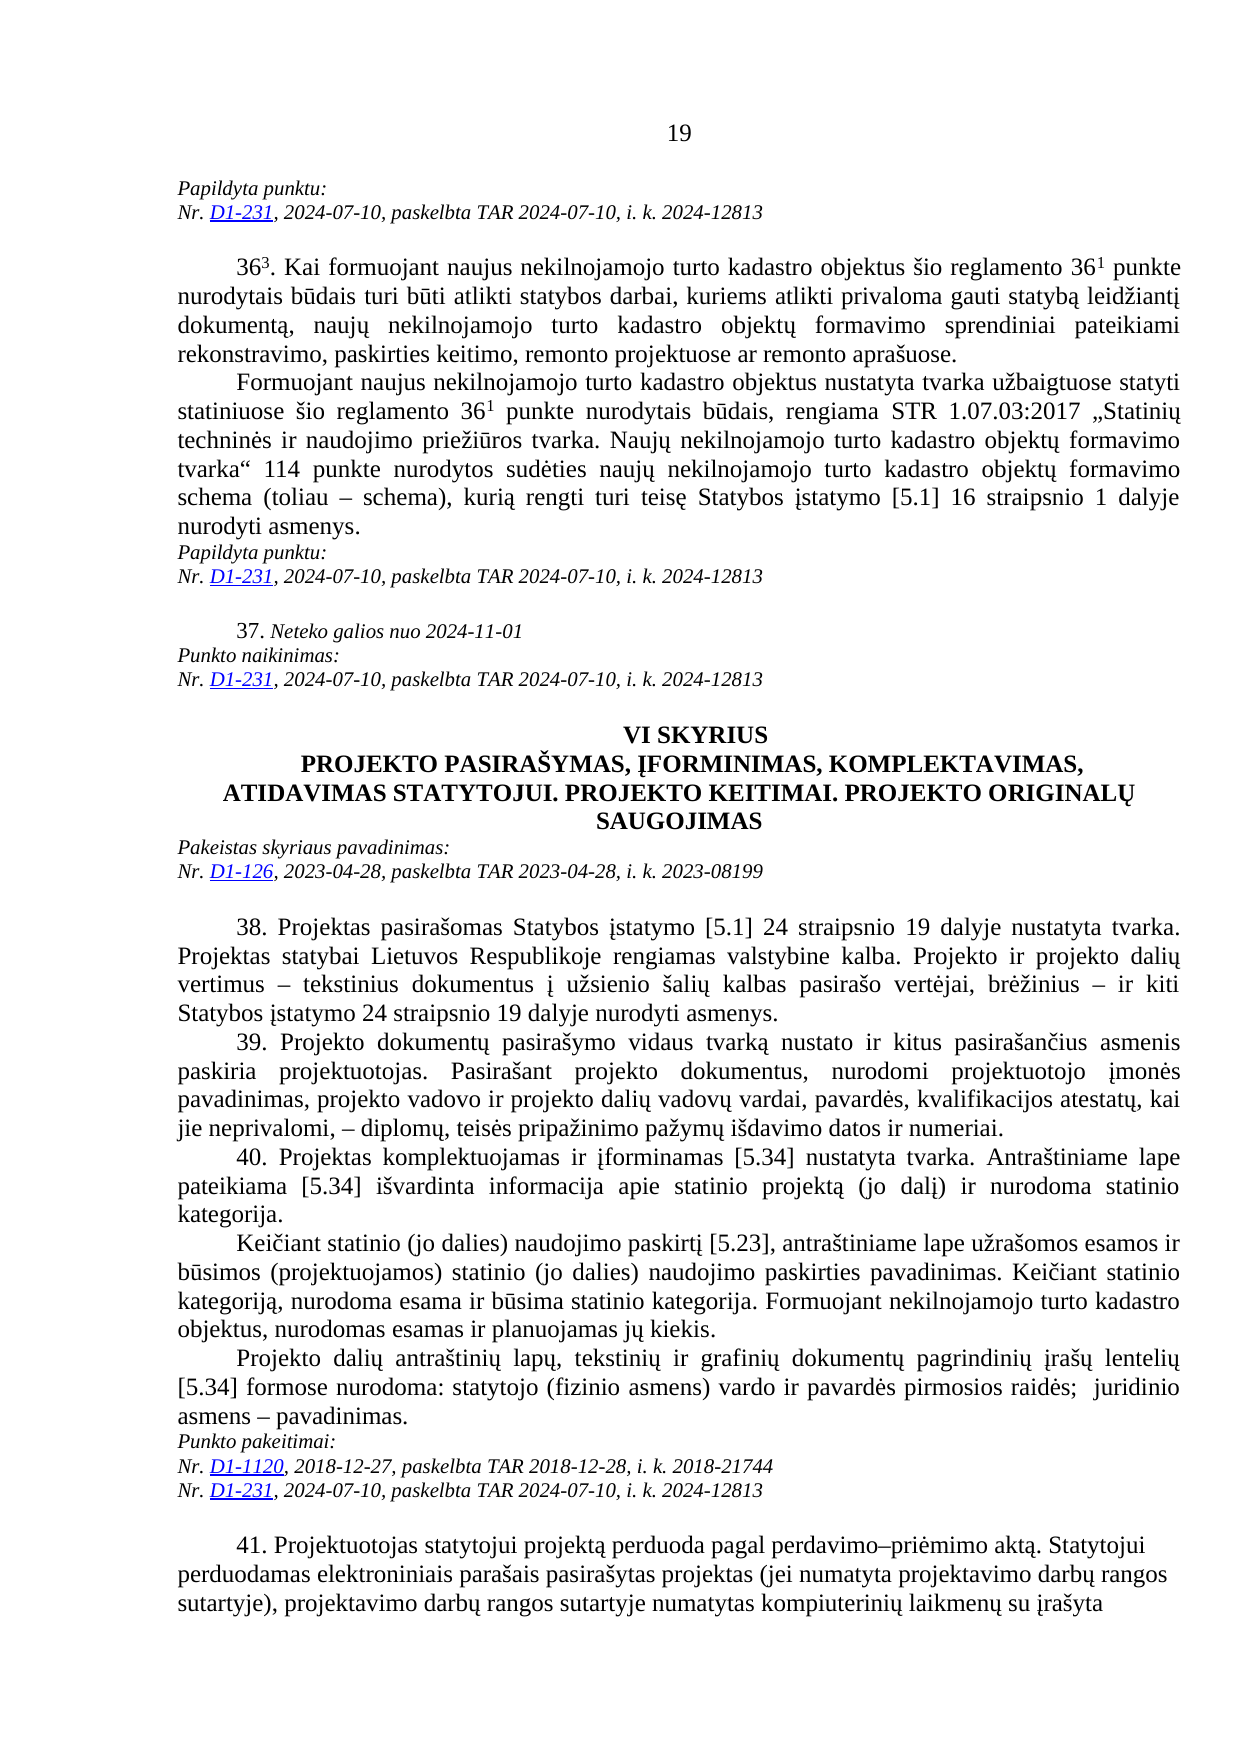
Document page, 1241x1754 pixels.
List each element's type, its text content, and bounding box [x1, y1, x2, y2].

text 37. Neteko galios nuo 2024-11-01 [177, 617, 1181, 643]
text PROJEKTO PASIRAŠYMAS, ĮFORMINIMAS, KOMPLEKTAVIMAS, ATIDAVIMAS STATYTOJUI. PROJEKTO KEITIMAI. PROJEKTO ORIGINALŲ SAUGOJIMAS [177, 749, 1181, 835]
text Nr. D1-231, 2024-07-10, paskelbta TAR 2024-07-10, i. k. 2024-12813 [177, 667, 1181, 691]
text Papildyta punktu: [177, 540, 1181, 564]
text Punkto naikinimas: [177, 643, 1181, 667]
text 41. Projektuotojas statytojui projektą perduoda pagal perdavimo–priėmimo aktą. Statytojui perduodamas elektroniniais parašais pasirašytas projektas (jei numatyta projektavimo darbų rangos sutartyje), projektavimo darbų rangos sutartyje numatytas kompiuterinių laikmenų su įrašyta [177, 1530, 1181, 1617]
text Papildyta punktu: [177, 176, 1181, 200]
text Nr. D1-1120, 2018-12-27, paskelbta TAR 2018-12-28, i. k. 2018-21744 [177, 1453, 1181, 1478]
text Keičiant statinio (jo dalies) naudojimo paskirtį [5.23], antraštiniame lape užrašomos esamos ir būsimos (projektuojamos) statinio (jo dalies) naudojimo paskirties pavadinimas. Keičiant statinio kategoriją, nurodoma esama ir būsima statinio kategorija. Formuojant nekilnojamojo turto kadastro objektus, nurodomas esamas ir planuojamas jų kiekis. [177, 1228, 1181, 1343]
text Projekto dalių antraštinių lapų, tekstinių ir grafinių dokumentų pagrindinių įrašų lentelių [5.34] formose nurodoma: statytojo (fizinio asmens) vardo ir pavardės pirmosios raidės; juridinio asmens – pavadinimas. [177, 1343, 1181, 1429]
text 38. Projektas pasirašomas Statybos įstatymo [5.1] 24 straipsnio 19 dalyje nustatyta tvarka. Projektas statybai Lietuvos Respublikoje rengiamas valstybine kalba. Projekto ir projekto dalių vertimus – tekstinius dokumentus į užsienio šalių kalbas pasirašo vertėjai, brėžinius – ir kiti Statybos įstatymo 24 straipsnio 19 dalyje nurodyti asmenys. [177, 912, 1181, 1027]
text 39. Projekto dokumentų pasirašymo vidaus tvarką nustato ir kitus pasirašančius asmenis paskiria projektuotojas. Pasirašant projekto dokumentus, nurodomi projektuotojo įmonės pavadinimas, projekto vadovo ir projekto dalių vadovų vardai, pavardės, kvalifikacijos atestatų, kai jie neprivalomi, – diplomų, teisės pripažinimo pažymų išdavimo datos ir numeriai. [177, 1027, 1181, 1142]
text Nr. D1-231, 2024-07-10, paskelbta TAR 2024-07-10, i. k. 2024-12813 [177, 564, 1181, 588]
text Formuojant naujus nekilnojamojo turto kadastro objektus nustatyta tvarka užbaigtuose statyti statiniuose šio reglamento 361 punkte nurodytais būdais, rengiama STR 1.07.03:2017 „Statinių techninės ir naudojimo priežiūros tvarka. Naujų nekilnojamojo turto kadastro objektų formavimo tvarka“ 114 punkte nurodytos sudėties naujų nekilnojamojo turto kadastro objektų formavimo schema (toliau – schema), kurią rengti turi teisę Statybos įstatymo [5.1] 16 straipsnio 1 dalyje nurodyti asmenys. [177, 367, 1181, 540]
text VI SKYRIUS [177, 720, 1181, 749]
text 40. Projektas komplektuojamas ir įforminamas [5.34] nustatyta tvarka. Antraštiniame lape pateikiama [5.34] išvardinta informacija apie statinio projektą (jo dalį) ir nurodoma statinio kategorija. [177, 1142, 1181, 1228]
text Pakeistas skyriaus pavadinimas: [177, 835, 1181, 859]
text Nr. D1-231, 2024-07-10, paskelbta TAR 2024-07-10, i. k. 2024-12813 [177, 200, 1181, 224]
text Nr. D1-231, 2024-07-10, paskelbta TAR 2024-07-10, i. k. 2024-12813 [177, 1478, 1181, 1502]
text Nr. D1-126, 2023-04-28, paskelbta TAR 2023-04-28, i. k. 2023-08199 [177, 859, 1181, 883]
text 363. Kai formuojant naujus nekilnojamojo turto kadastro objektus šio reglamento 361 punkte nurodytais būdais turi būti atlikti statybos darbai, kuriems atlikti privaloma gauti statybą leidžiantį dokumentą, naujų nekilnojamojo turto kadastro objektų formavimo sprendiniai pateikiami rekonstravimo, paskirties keitimo, remonto projektuose ar remonto aprašuose. [177, 252, 1181, 367]
text Punkto pakeitimai: [177, 1429, 1181, 1453]
